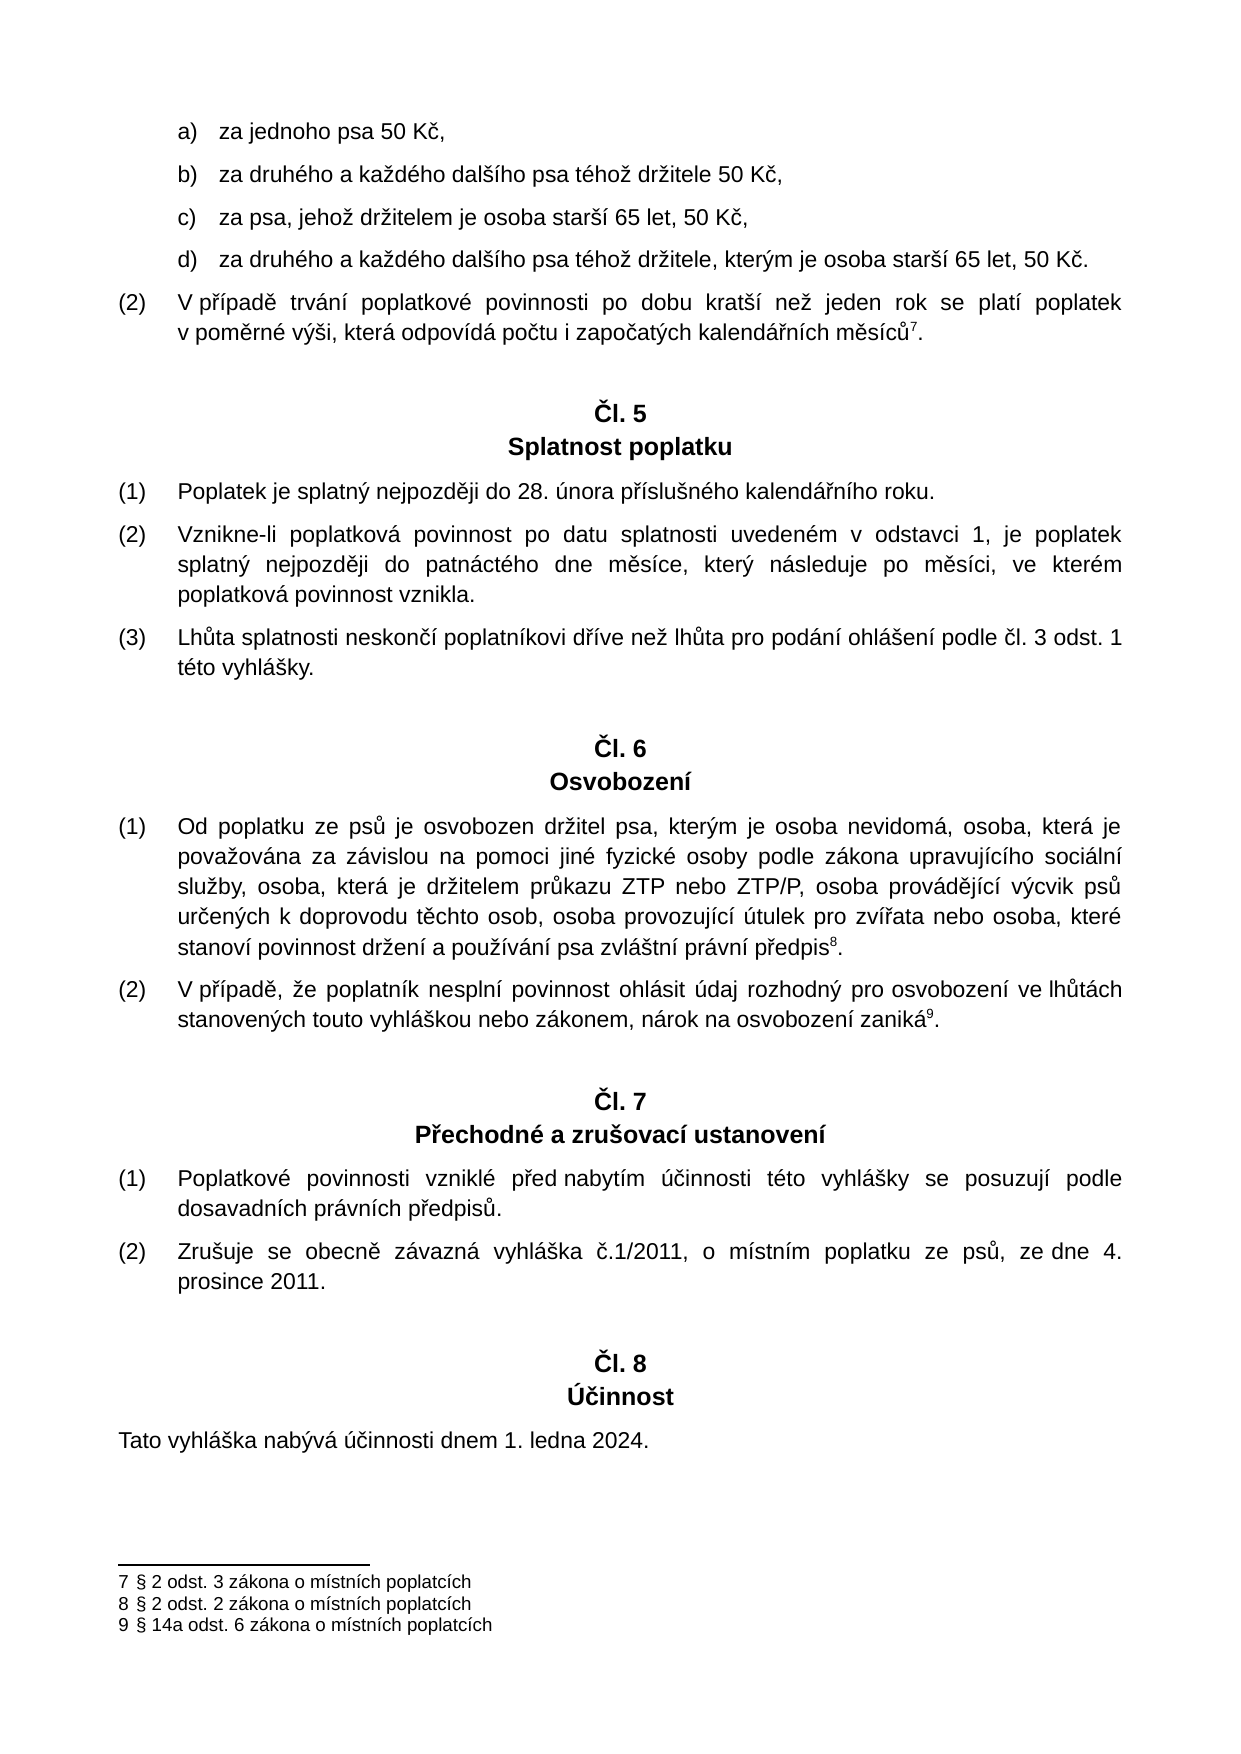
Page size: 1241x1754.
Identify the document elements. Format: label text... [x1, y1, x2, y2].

list za jednoho psa 50 Kč, [177, 118, 1122, 144]
list za psa, jehož držitelem je osoba starší 65 let, 50 Kč, [177, 203, 1122, 230]
list Lhůta splatnosti neskončí poplatníkovi dříve než lhůta pro podání ohlášení podle čl. 3 odst. 1 této vyhlášky. [118, 624, 1122, 680]
list § 14a odst. 6 zákona o místních poplatcích [118, 1614, 1122, 1635]
subtitle Čl. 7 Přechodné a zrušovací ustanovení [118, 1087, 1122, 1148]
subtitle Čl. 8 Účinnost [118, 1348, 1122, 1410]
list Vznikne-li poplatková povinnost po datu splatnosti uvedeném v odstavci 1, je poplatek splatný nejpozději do patnáctého dne měsíce, který následuje po měsíci, ve kterém poplatková povinnost vznikla. [118, 521, 1122, 607]
list Od poplatku ze psů je osvobozen držitel psa, kterým je osoba nevidomá, osoba, která je považována za závislou na pomoci jiné fyzické osoby podle zákona upravujícího sociální služby, osoba, která je držitelem průkazu ZTP nebo ZTP/P, osoba provádějící výcvik psů určených k doprovodu těchto osob, osoba provozující útulek pro zvířata nebo osoba, které stanoví povinnost držení a používání psa zvláštní právní předpis. [118, 813, 1122, 960]
list Poplatek je splatný nejpozději do 28. února příslušného kalendářního roku. [118, 478, 1122, 504]
list Poplatkové povinnosti vzniklé před nabytím účinnosti této vyhlášky se posuzují podle dosavadních právních předpisů. [118, 1165, 1122, 1222]
list § 2 odst. 2 zákona o místních poplatcích [118, 1592, 1122, 1614]
subtitle Čl. 6 Osvobození [118, 734, 1122, 796]
list za druhého a každého dalšího psa téhož držitele, kterým je osoba starší 65 let, 50 Kč. [177, 246, 1122, 273]
list § 2 odst. 3 zákona o místních poplatcích [118, 1571, 1122, 1592]
list Zrušuje se obecně závazná vyhláška č.1/2011, o místním poplatku ze psů, ze dne 4. prosince 2011. [118, 1238, 1122, 1295]
list za druhého a každého dalšího psa téhož držitele 50 Kč, [177, 161, 1122, 187]
subtitle Čl. 5 Splatnost poplatku [118, 399, 1122, 461]
list V případě, že poplatník nesplní povinnost ohlásit údaj rozhodný pro osvobození ve lhůtách stanovených touto vyhláškou nebo zákonem, nárok na osvobození zaniká. [118, 976, 1122, 1033]
text Tato vyhláška nabývá účinnosti dnem 1. ledna 2024. [118, 1427, 1122, 1453]
list V případě trvání poplatkové povinnosti po dobu kratší než jeden rok se platí poplatek v poměrné výši, která odpovídá počtu i započatých kalendářních měsíců. [118, 289, 1122, 346]
